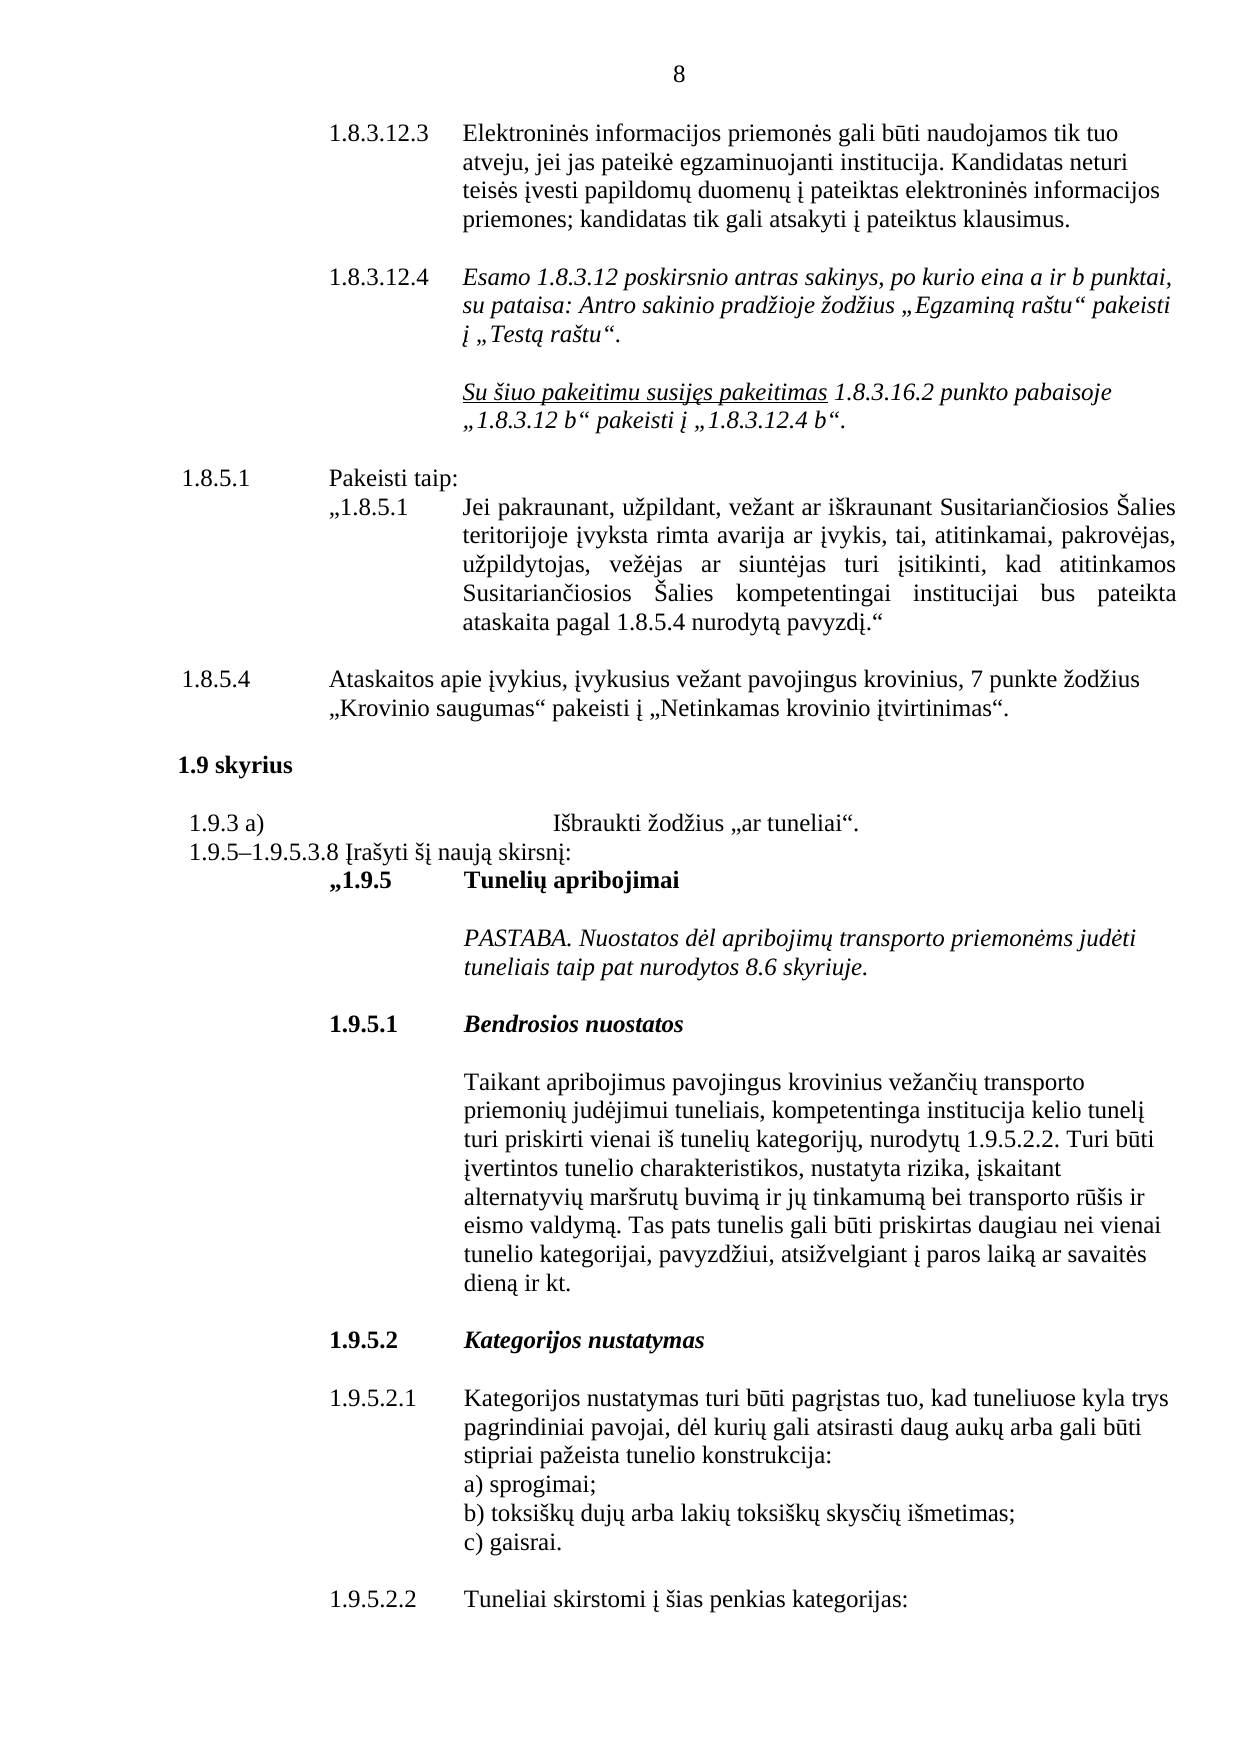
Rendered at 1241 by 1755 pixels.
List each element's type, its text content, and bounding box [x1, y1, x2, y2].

table_cell 1.9.5.2.1 [325, 1383, 459, 1556]
table_cell [460, 894, 464, 923]
table_cell [460, 1038, 464, 1067]
table_cell [324, 348, 328, 377]
table_cell [460, 1297, 464, 1326]
table_cell [320, 434, 324, 463]
table_cell [177, 377, 324, 434]
text 1.9 skyrius [177, 751, 1181, 779]
table_cell [1177, 233, 1181, 262]
table_cell 1.8.3.12.3 [324, 118, 458, 233]
table_cell 1.8.3.12.4 [324, 262, 458, 348]
table_cell [455, 1556, 459, 1584]
table_cell [1184, 981, 1188, 1009]
table_cell [324, 434, 328, 463]
table_cell [177, 118, 324, 233]
table_cell [177, 434, 181, 463]
table_header 1.9.3 a) [177, 808, 541, 837]
table_cell „1.9.5 [325, 866, 459, 1009]
table_cell [320, 233, 324, 262]
table_header Išbraukti žodžius „ar tuneliai“. [541, 808, 1183, 837]
table_cell [177, 233, 181, 262]
table_cell [177, 866, 325, 1613]
table_cell [177, 348, 181, 377]
table_cell [177, 636, 181, 664]
table_cell [324, 636, 328, 664]
table_cell [1184, 894, 1188, 923]
table_cell [455, 1354, 459, 1383]
table_cell [1183, 837, 1188, 866]
table_cell [1184, 1297, 1188, 1326]
table_cell [325, 1354, 329, 1383]
table_cell [460, 1556, 464, 1584]
table_cell [1184, 1354, 1188, 1383]
table_cell [460, 981, 464, 1009]
table_cell [325, 1297, 329, 1326]
table_cell [1177, 434, 1181, 463]
table_cell 1.9.5.1 [325, 1009, 459, 1297]
table_cell [320, 348, 324, 377]
table_cell [1184, 1556, 1188, 1584]
table_cell [324, 233, 328, 262]
table_cell [455, 1297, 459, 1326]
table_cell [324, 377, 458, 434]
table_cell [177, 262, 324, 348]
table_cell 1.9.5–1.9.5.3.8 Įrašyti šį naują skirsnį: [177, 837, 1183, 866]
table_cell [177, 492, 324, 636]
table_header [1183, 808, 1188, 837]
table_cell „1.8.5.1 [324, 492, 458, 636]
table_cell [320, 636, 324, 664]
table_cell [1177, 636, 1181, 664]
table_cell [460, 1354, 464, 1383]
table_cell [1184, 1038, 1188, 1067]
table_cell [325, 1556, 329, 1584]
table_cell [1177, 348, 1181, 377]
table_cell 1.8.5.4 [177, 664, 324, 722]
